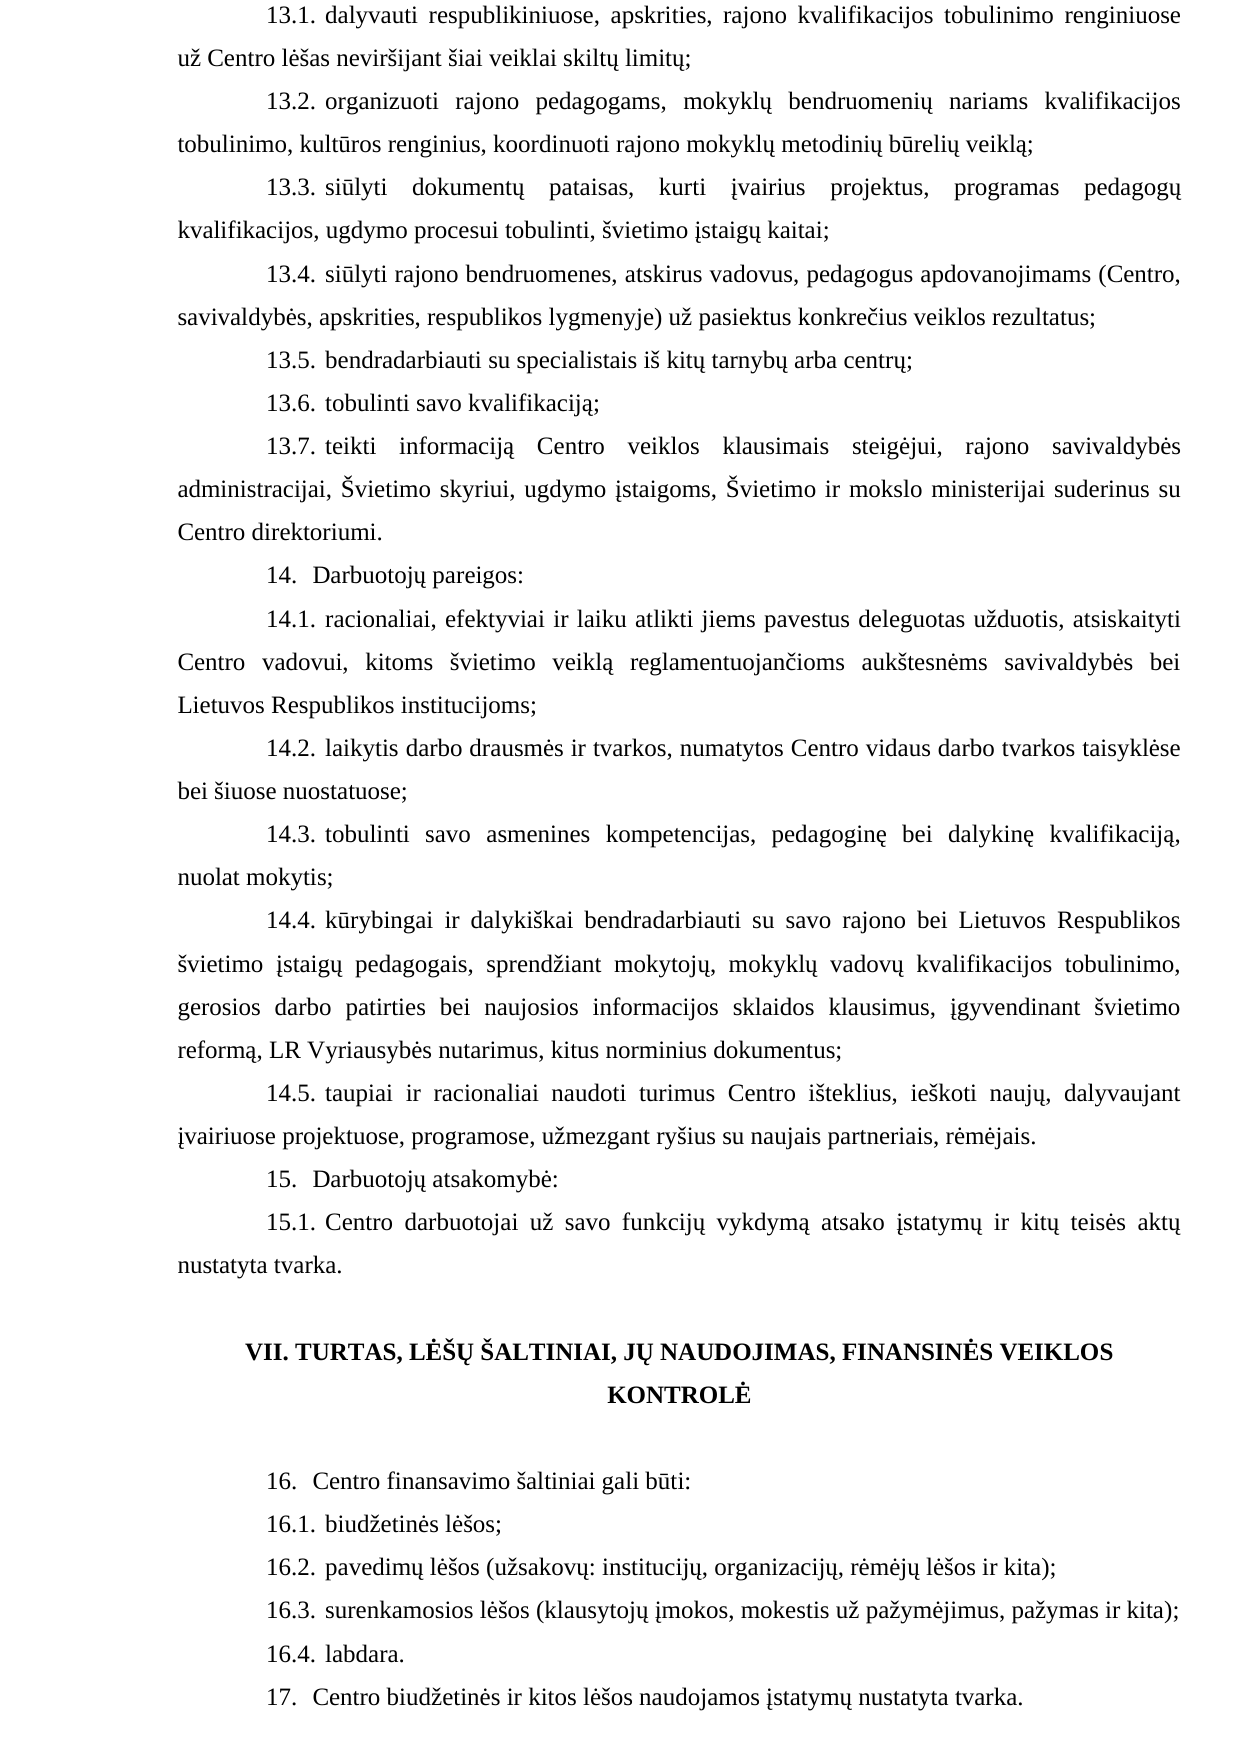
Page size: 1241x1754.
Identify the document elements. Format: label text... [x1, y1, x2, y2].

text 14.5. taupiai ir racionaliai naudoti turimus Centro išteklius, ieškoti naujų, dalyvaujant įvairiuose projektuose, programose, užmezgant ryšius su naujais partneriais, rėmėjais. [177, 1078, 1181, 1150]
text 15.1. Centro darbuotojai už savo funkcijų vykdymą atsako įstatymų ir kitų teisės aktų nustatyta tvarka. [177, 1207, 1181, 1279]
text 13.7. teikti informaciją Centro veiklos klausimais steigėjui, rajono savivaldybės administracijai, Švietimo skyriui, ugdymo įstaigoms, Švietimo ir mokslo ministerijai suderinus su Centro direktoriumi. [177, 431, 1181, 546]
text VII. TURTAS, LĖŠŲ ŠALTINIAI, JŲ NAUDOJIMAS, FINANSINĖS VEIKLOS KONTROLĖ [177, 1337, 1181, 1409]
text 14.2. laikytis darbo drausmės ir tvarkos, numatytos Centro vidaus darbo tvarkos taisyklėse bei šiuose nuostatuose; [177, 733, 1181, 805]
text 14. Darbuotojų pareigos: [177, 561, 1181, 589]
text 13.4. siūlyti rajono bendruomenes, atskirus vadovus, pedagogus apdovanojimams (Centro, savivaldybės, apskrities, respublikos lygmenyje) už pasiektus konkrečius veiklos rezultatus; [177, 259, 1181, 331]
text 16. Centro finansavimo šaltiniai gali būti: [177, 1466, 1181, 1495]
text 16.4. labdara. [177, 1639, 1181, 1667]
text 14.4. kūrybingai ir dalykiškai bendradarbiauti su savo rajono bei Lietuvos Respublikos švietimo įstaigų pedagogais, sprendžiant mokytojų, mokyklų vadovų kvalifikacijos tobulinimo, gerosios darbo patirties bei naujosios informacijos sklaidos klausimus, įgyvendinant švietimo reformą, LR Vyriausybės nutarimus, kitus norminius dokumentus; [177, 906, 1181, 1064]
text 16.2. pavedimų lėšos (užsakovų: institucijų, organizacijų, rėmėjų lėšos ir kita); [177, 1552, 1181, 1581]
text 13.5. bendradarbiauti su specialistais iš kitų tarnybų arba centrų; [177, 345, 1181, 374]
text 17. Centro biudžetinės ir kitos lėšos naudojamos įstatymų nustatyta tvarka. [177, 1682, 1181, 1711]
text 14.3. tobulinti savo asmenines kompetencijas, pedagoginę bei dalykinę kvalifikaciją, nuolat mokytis; [177, 819, 1181, 891]
text 15. Darbuotojų atsakomybė: [177, 1164, 1181, 1193]
text 13.3. siūlyti dokumentų pataisas, kurti įvairius projektus, programas pedagogų kvalifikacijos, ugdymo procesui tobulinti, švietimo įstaigų kaitai; [177, 172, 1181, 244]
text 13.6. tobulinti savo kvalifikaciją; [177, 388, 1181, 417]
text 16.3. surenkamosios lėšos (klausytojų įmokos, mokestis už pažymėjimus, pažymas ir kita); [177, 1596, 1181, 1624]
text 16.1. biudžetinės lėšos; [177, 1509, 1181, 1538]
text 14.1. racionaliai, efektyviai ir laiku atlikti jiems pavestus deleguotas užduotis, atsiskaityti Centro vadovui, kitoms švietimo veiklą reglamentuojančioms aukštesnėms savivaldybės bei Lietuvos Respublikos institucijoms; [177, 604, 1181, 719]
text 13.2. organizuoti rajono pedagogams, mokyklų bendruomenių nariams kvalifikacijos tobulinimo, kultūros renginius, koordinuoti rajono mokyklų metodinių būrelių veiklą; [177, 86, 1181, 158]
text 13.1. dalyvauti respublikiniuose, apskrities, rajono kvalifikacijos tobulinimo renginiuose už Centro lėšas neviršijant šiai veiklai skiltų limitų; [177, 0, 1181, 72]
